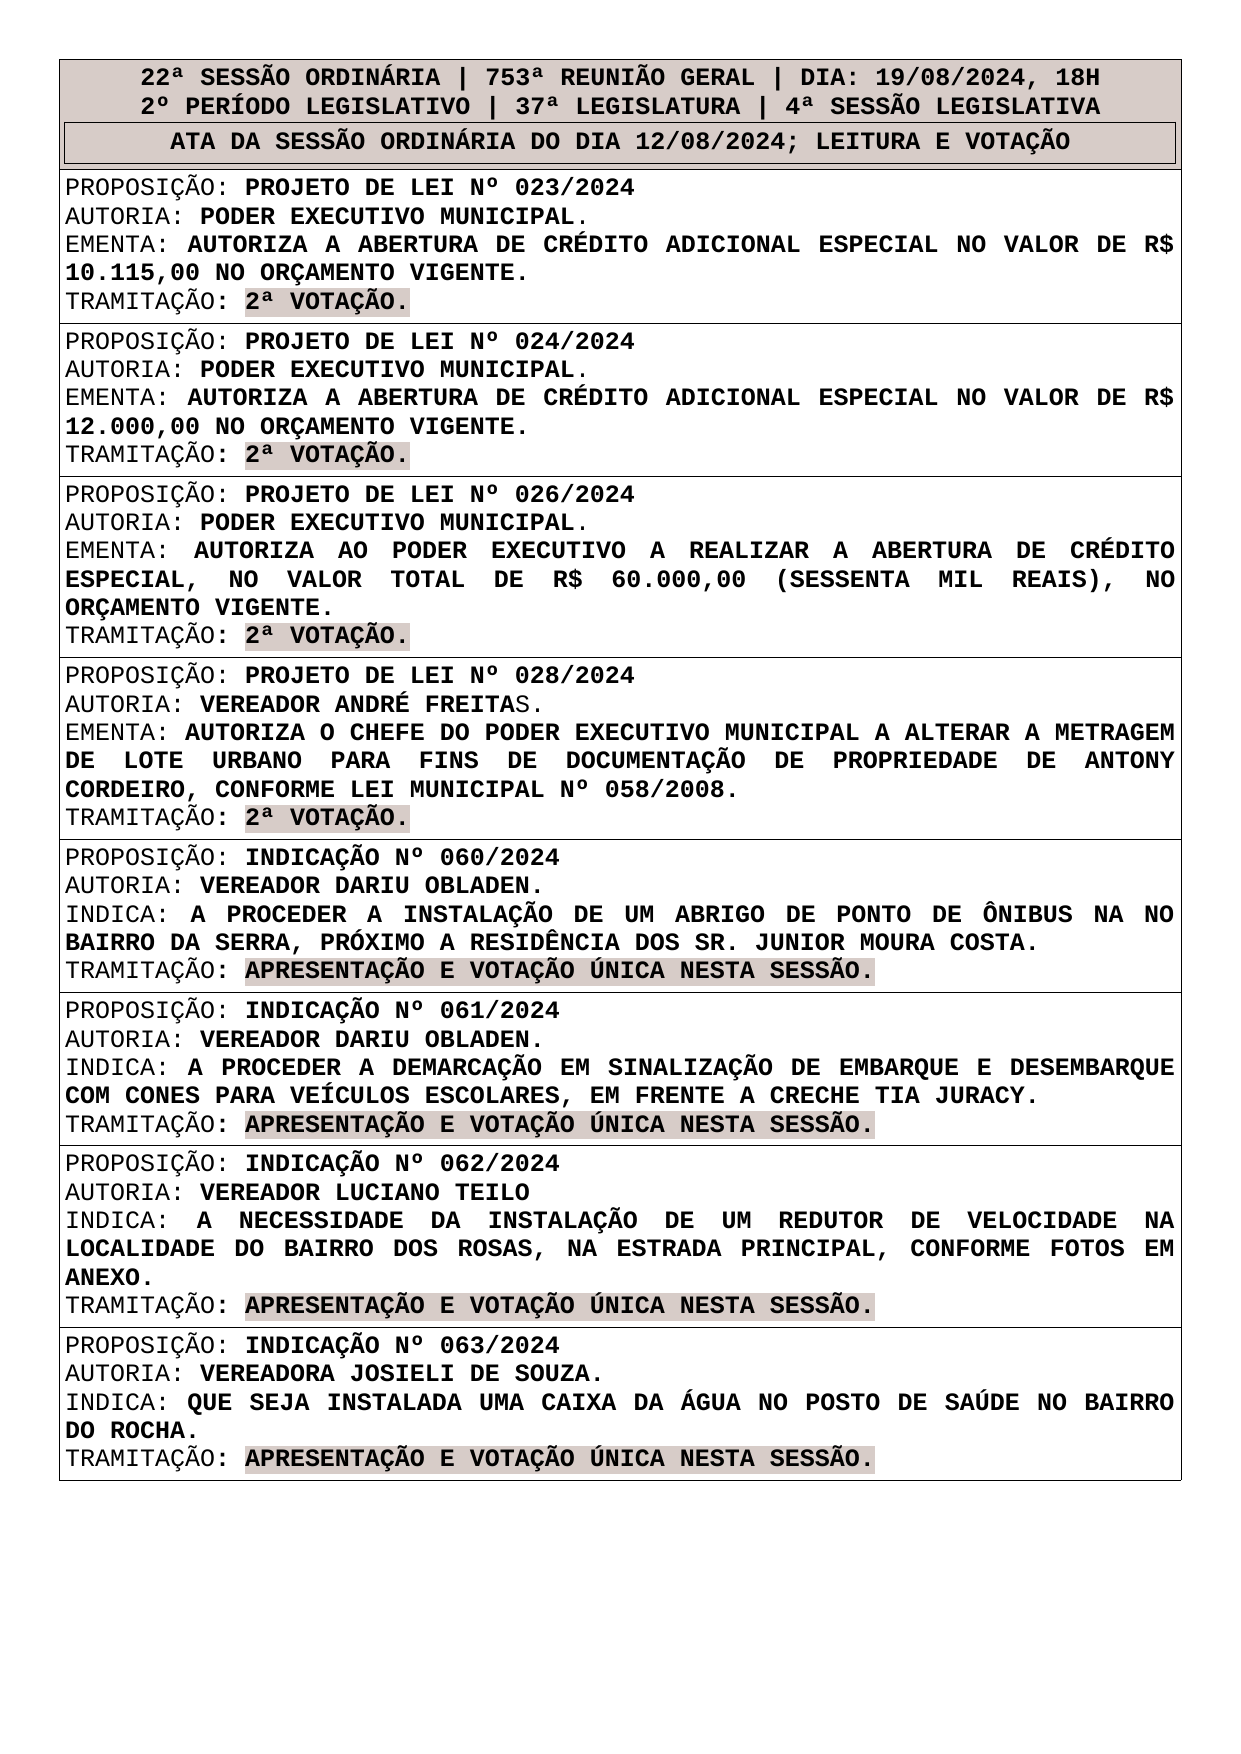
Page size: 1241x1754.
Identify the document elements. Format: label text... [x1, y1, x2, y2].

table_header PROPOSIÇÃO: PROJETO DE LEI Nº 023/2024 AUTORIA: PODER EXECUTIVO MUNICIPAL. EMENTA: AUTORIZA A ABERTURA DE CRÉDITO ADICIONAL ESPECIAL NO VALOR DE R$ 10.115,00 NO ORÇAMENTO VIGENTE. TRAMITAÇÃO: 2ª VOTAÇÃO. [60, 170, 1181, 322]
table_cell PROPOSIÇÃO: INDICAÇÃO Nº 061/2024 AUTORIA: VEREADOR DARIU OBLADEN. INDICA: A PROCEDER A DEMARCAÇÃO EM SINALIZAÇÃO DE EMBARQUE E DESEMBARQUE COM CONES PARA VEÍCULOS ESCOLARES, EM FRENTE A CRECHE TIA JURACY. TRAMITAÇÃO: APRESENTAÇÃO E VOTAÇÃO ÚNICA NESTA SESSÃO. [60, 993, 1181, 1145]
table_header ATA DA SESSÃO ORDINÁRIA DO DIA 12/08/2024; LEITURA E VOTAÇÃO [65, 123, 1175, 162]
table_cell PROPOSIÇÃO: PROJETO DE LEI Nº 026/2024 AUTORIA: PODER EXECUTIVO MUNICIPAL. EMENTA: AUTORIZA AO PODER EXECUTIVO A REALIZAR A ABERTURA DE CRÉDITO ESPECIAL, NO VALOR TOTAL DE R$ 60.000,00 (SESSENTA MIL REAIS), NO ORÇAMENTO VIGENTE. TRAMITAÇÃO: 2ª VOTAÇÃO. [60, 477, 1181, 657]
table_cell PROPOSIÇÃO: INDICAÇÃO Nº 063/2024 AUTORIA: VEREADORA JOSIELI DE SOUZA. INDICA: QUE SEJA INSTALADA UMA CAIXA DA ÁGUA NO POSTO DE SAÚDE NO BAIRRO DO ROCHA. TRAMITAÇÃO: APRESENTAÇÃO E VOTAÇÃO ÚNICA NESTA SESSÃO. [60, 1328, 1181, 1480]
table_cell PROPOSIÇÃO: PROJETO DE LEI Nº 028/2024 AUTORIA: VEREADOR ANDRÉ FREITAS. EMENTA: AUTORIZA O CHEFE DO PODER EXECUTIVO MUNICIPAL A ALTERAR A METRAGEM DE LOTE URBANO PARA FINS DE DOCUMENTAÇÃO DE PROPRIEDADE DE ANTONY CORDEIRO, CONFORME LEI MUNICIPAL Nº 058/2008. TRAMITAÇÃO: 2ª VOTAÇÃO. [60, 658, 1181, 839]
table_cell PROPOSIÇÃO: INDICAÇÃO Nº 060/2024 AUTORIA: VEREADOR DARIU OBLADEN. INDICA: A PROCEDER A INSTALAÇÃO DE UM ABRIGO DE PONTO DE ÔNIBUS NA NO BAIRRO DA SERRA, PRÓXIMO A RESIDÊNCIA DOS SR. JUNIOR MOURA COSTA. TRAMITAÇÃO: APRESENTAÇÃO E VOTAÇÃO ÚNICA NESTA SESSÃO. [60, 840, 1181, 992]
table_header 22ª SESSÃO ORDINÁRIA | 753ª REUNIÃO GERAL | DIA: 19/08/2024, 18H 2º PERÍODO LEGISLATIVO | 37ª LEGISLATURA | 4ª SESSÃO LEGISLATIVA [60, 60, 1181, 169]
table_cell PROPOSIÇÃO: INDICAÇÃO Nº 062/2024 AUTORIA: VEREADOR LUCIANO TEILO INDICA: A NECESSIDADE DA INSTALAÇÃO DE UM REDUTOR DE VELOCIDADE NA LOCALIDADE DO BAIRRO DOS ROSAS, NA ESTRADA PRINCIPAL, CONFORME FOTOS EM ANEXO. TRAMITAÇÃO: APRESENTAÇÃO E VOTAÇÃO ÚNICA NESTA SESSÃO. [60, 1146, 1181, 1327]
table_cell PROPOSIÇÃO: PROJETO DE LEI Nº 024/2024 AUTORIA: PODER EXECUTIVO MUNICIPAL. EMENTA: AUTORIZA A ABERTURA DE CRÉDITO ADICIONAL ESPECIAL NO VALOR DE R$ 12.000,00 NO ORÇAMENTO VIGENTE. TRAMITAÇÃO: 2ª VOTAÇÃO. [60, 324, 1181, 476]
